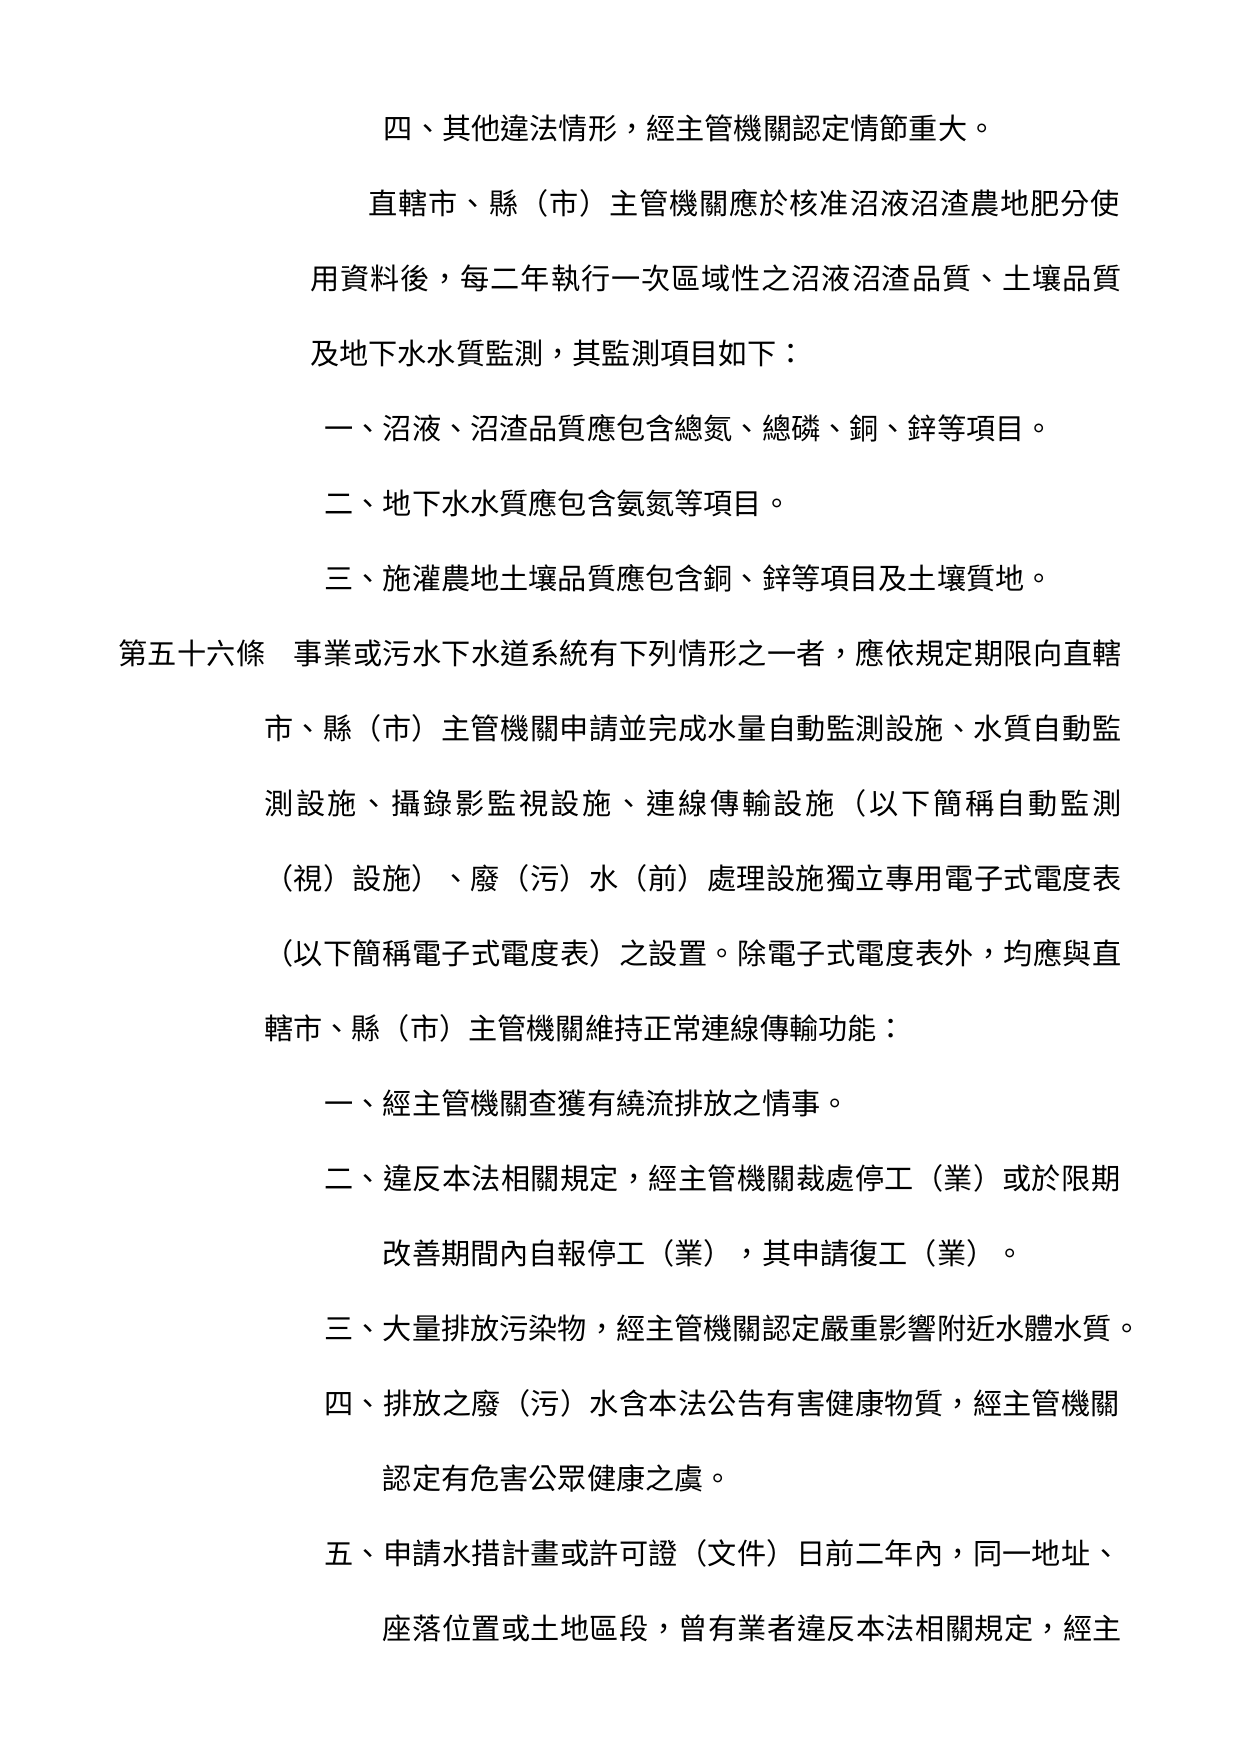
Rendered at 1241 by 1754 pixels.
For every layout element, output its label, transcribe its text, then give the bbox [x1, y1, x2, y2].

text 第五十六條 事業或污水下水道系統有下列情形之一者，應依規定期限向直轄市、縣（市）主管機關申請並完成水量自動監測設施、水質自動監測設施、攝錄影監視設施、連線傳輸設施（以下簡稱自動監測（視）設施）、廢（污）水（前）處理設施獨立專用電子式電度表（以下簡稱電子式電度表）之設置。除電子式電度表外，均應與直轄市、縣（市）主管機關維持正常連線傳輸功能： [118, 608, 1122, 1058]
text 五、申請水措計畫或許可證（文件）日前二年內，同一地址、座落位置或土地區段，曾有業者違反本法相關規定，經主 [324, 1508, 1122, 1658]
text 一、經主管機關查獲有繞流排放之情事。 [324, 1058, 1122, 1133]
text 一、沼液、沼渣品質應包含總氮、總磷、銅、鋅等項目。 [324, 383, 1122, 458]
text 二、違反本法相關規定，經主管機關裁處停工（業）或於限期改善期間內自報停工（業），其申請復工（業）。 [324, 1133, 1122, 1283]
text 三、施灌農地土壤品質應包含銅、鋅等項目及土壤質地。 [324, 533, 1122, 608]
text 二、地下水水質應包含氨氮等項目。 [324, 458, 1122, 533]
text 四、其他違法情形，經主管機關認定情節重大。 [384, 83, 1122, 158]
text 四、排放之廢（污）水含本法公告有害健康物質，經主管機關認定有危害公眾健康之虞。 [324, 1358, 1122, 1508]
text 三、大量排放污染物，經主管機關認定嚴重影響附近水體水質。 [324, 1283, 1122, 1358]
text 直轄市、縣（市）主管機關應於核准沼液沼渣農地肥分使用資料後，每二年執行一次區域性之沼液沼渣品質、土壤品質及地下水水質監測，其監測項目如下： [310, 158, 1122, 383]
